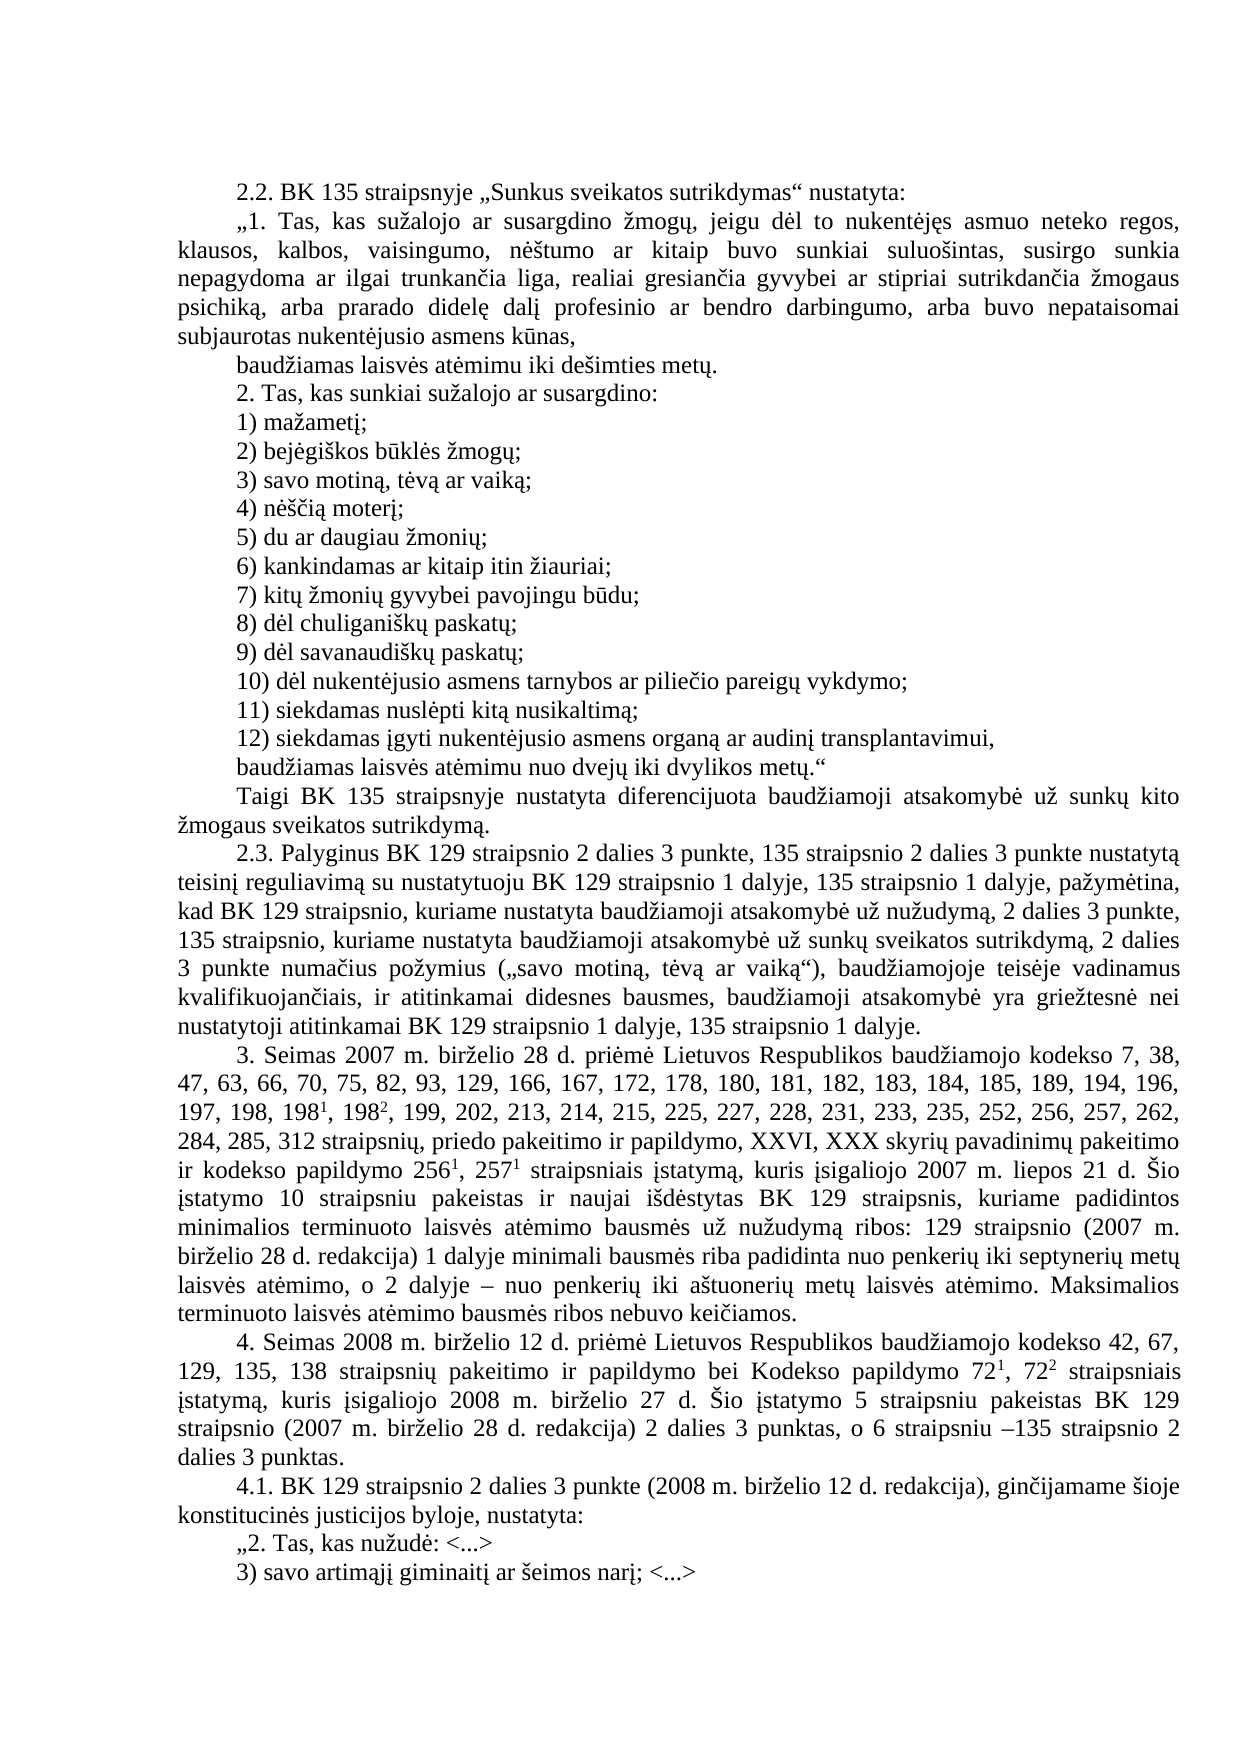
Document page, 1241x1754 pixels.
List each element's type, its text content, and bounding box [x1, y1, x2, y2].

text 7) kitų žmonių gyvybei pavojingu būdu; [177, 580, 1181, 608]
text 3. Seimas 2007 m. birželio 28 d. priėmė Lietuvos Respublikos baudžiamojo kodekso 7, 38, 47, 63, 66, 70, 75, 82, 93, 129, 166, 167, 172, 178, 180, 181, 182, 183, 184, 185, 189, 194, 196, 197, 198, 1981, 1982, 199, 202, 213, 214, 215, 225, 227, 228, 231, 233, 235, 252, 256, 257, 262, 284, 285, 312 straipsnių, priedo pakeitimo ir papildymo, XXVI, XXX skyrių pavadinimų pakeitimo ir kodekso papildymo 2561, 2571 straipsniais įstatymą, kuris įsigaliojo 2007 m. liepos 21 d. Šio įstatymo 10 straipsniu pakeistas ir naujai išdėstytas BK 129 straipsnis, kuriame padidintos minimalios terminuoto laisvės atėmimo bausmės už nužudymą ribos: 129 straipsnio (2007 m. birželio 28 d. redakcija) 1 dalyje minimali bausmės riba padidinta nuo penkerių iki septynerių metų laisvės atėmimo, o 2 dalyje – nuo penkerių iki aštuonerių metų laisvės atėmimo. Maksimalios terminuoto laisvės atėmimo bausmės ribos nebuvo keičiamos. [177, 1040, 1181, 1327]
text 12) siekdamas įgyti nukentėjusio asmens organą ar audinį transplantavimui, [177, 723, 1181, 752]
text 6) kankindamas ar kitaip itin žiauriai; [177, 551, 1181, 580]
text 1) mažametį; [177, 407, 1181, 436]
text baudžiamas laisvės atėmimu nuo dvejų iki dvylikos metų.“ [177, 752, 1181, 781]
text 4.1. BK 129 straipsnio 2 dalies 3 punkte (2008 m. birželio 12 d. redakcija), ginčijamame šioje konstitucinės justicijos byloje, nustatyta: [177, 1471, 1181, 1528]
text 8) dėl chuliganiškų paskatų; [177, 608, 1181, 637]
text 9) dėl savanaudiškų paskatų; [177, 637, 1181, 666]
text 2.2. BK 135 straipsnyje „Sunkus sveikatos sutrikdymas“ nustatyta: [177, 177, 1181, 206]
text 11) siekdamas nuslėpti kitą nusikaltimą; [177, 695, 1181, 723]
text 3) savo motiną, tėvą ar vaiką; [177, 465, 1181, 493]
text 2.3. Palyginus BK 129 straipsnio 2 dalies 3 punkte, 135 straipsnio 2 dalies 3 punkte nustatytą teisinį reguliavimą su nustatytuoju BK 129 straipsnio 1 dalyje, 135 straipsnio 1 dalyje, pažymėtina, kad BK 129 straipsnio, kuriame nustatyta baudžiamoji atsakomybė už nužudymą, 2 dalies 3 punkte, 135 straipsnio, kuriame nustatyta baudžiamoji atsakomybė už sunkų sveikatos sutrikdymą, 2 dalies 3 punkte numačius požymius („savo motiną, tėvą ar vaiką“), baudžiamojoje teisėje vadinamus kvalifikuojančiais, ir atitinkamai didesnes bausmes, baudžiamoji atsakomybė yra griežtesnė nei nustatytoji atitinkamai BK 129 straipsnio 1 dalyje, 135 straipsnio 1 dalyje. [177, 838, 1181, 1040]
text 5) du ar daugiau žmonių; [177, 522, 1181, 551]
text Taigi BK 135 straipsnyje nustatyta diferencijuota baudžiamoji atsakomybė už sunkų kito žmogaus sveikatos sutrikdymą. [177, 781, 1181, 838]
text baudžiamas laisvės atėmimu iki dešimties metų. [177, 350, 1181, 378]
text 2) bejėgiškos būklės žmogų; [177, 436, 1181, 465]
text 3) savo artimąjį giminaitį ar šeimos narį; <...> [177, 1557, 1181, 1586]
text 4. Seimas 2008 m. birželio 12 d. priėmė Lietuvos Respublikos baudžiamojo kodekso 42, 67, 129, 135, 138 straipsnių pakeitimo ir papildymo bei Kodekso papildymo 721, 722 straipsniais įstatymą, kuris įsigaliojo 2008 m. birželio 27 d. Šio įstatymo 5 straipsniu pakeistas BK 129 straipsnio (2007 m. birželio 28 d. redakcija) 2 dalies 3 punktas, o 6 straipsniu –135 straipsnio 2 dalies 3 punktas. [177, 1327, 1181, 1471]
text „2. Tas, kas nužudė: <...> [177, 1528, 1181, 1557]
text 10) dėl nukentėjusio asmens tarnybos ar piliečio pareigų vykdymo; [177, 666, 1181, 695]
text „1. Tas, kas sužalojo ar susargdino žmogų, jeigu dėl to nukentėjęs asmuo neteko regos, klausos, kalbos, vaisingumo, nėštumo ar kitaip buvo sunkiai suluošintas, susirgo sunkia nepagydoma ar ilgai trunkančia liga, realiai gresiančia gyvybei ar stipriai sutrikdančia žmogaus psichiką, arba prarado didelę dalį profesinio ar bendro darbingumo, arba buvo nepataisomai subjaurotas nukentėjusio asmens kūnas, [177, 206, 1181, 350]
text 2. Tas, kas sunkiai sužalojo ar susargdino: [177, 378, 1181, 407]
text 4) nėščią moterį; [177, 493, 1181, 522]
